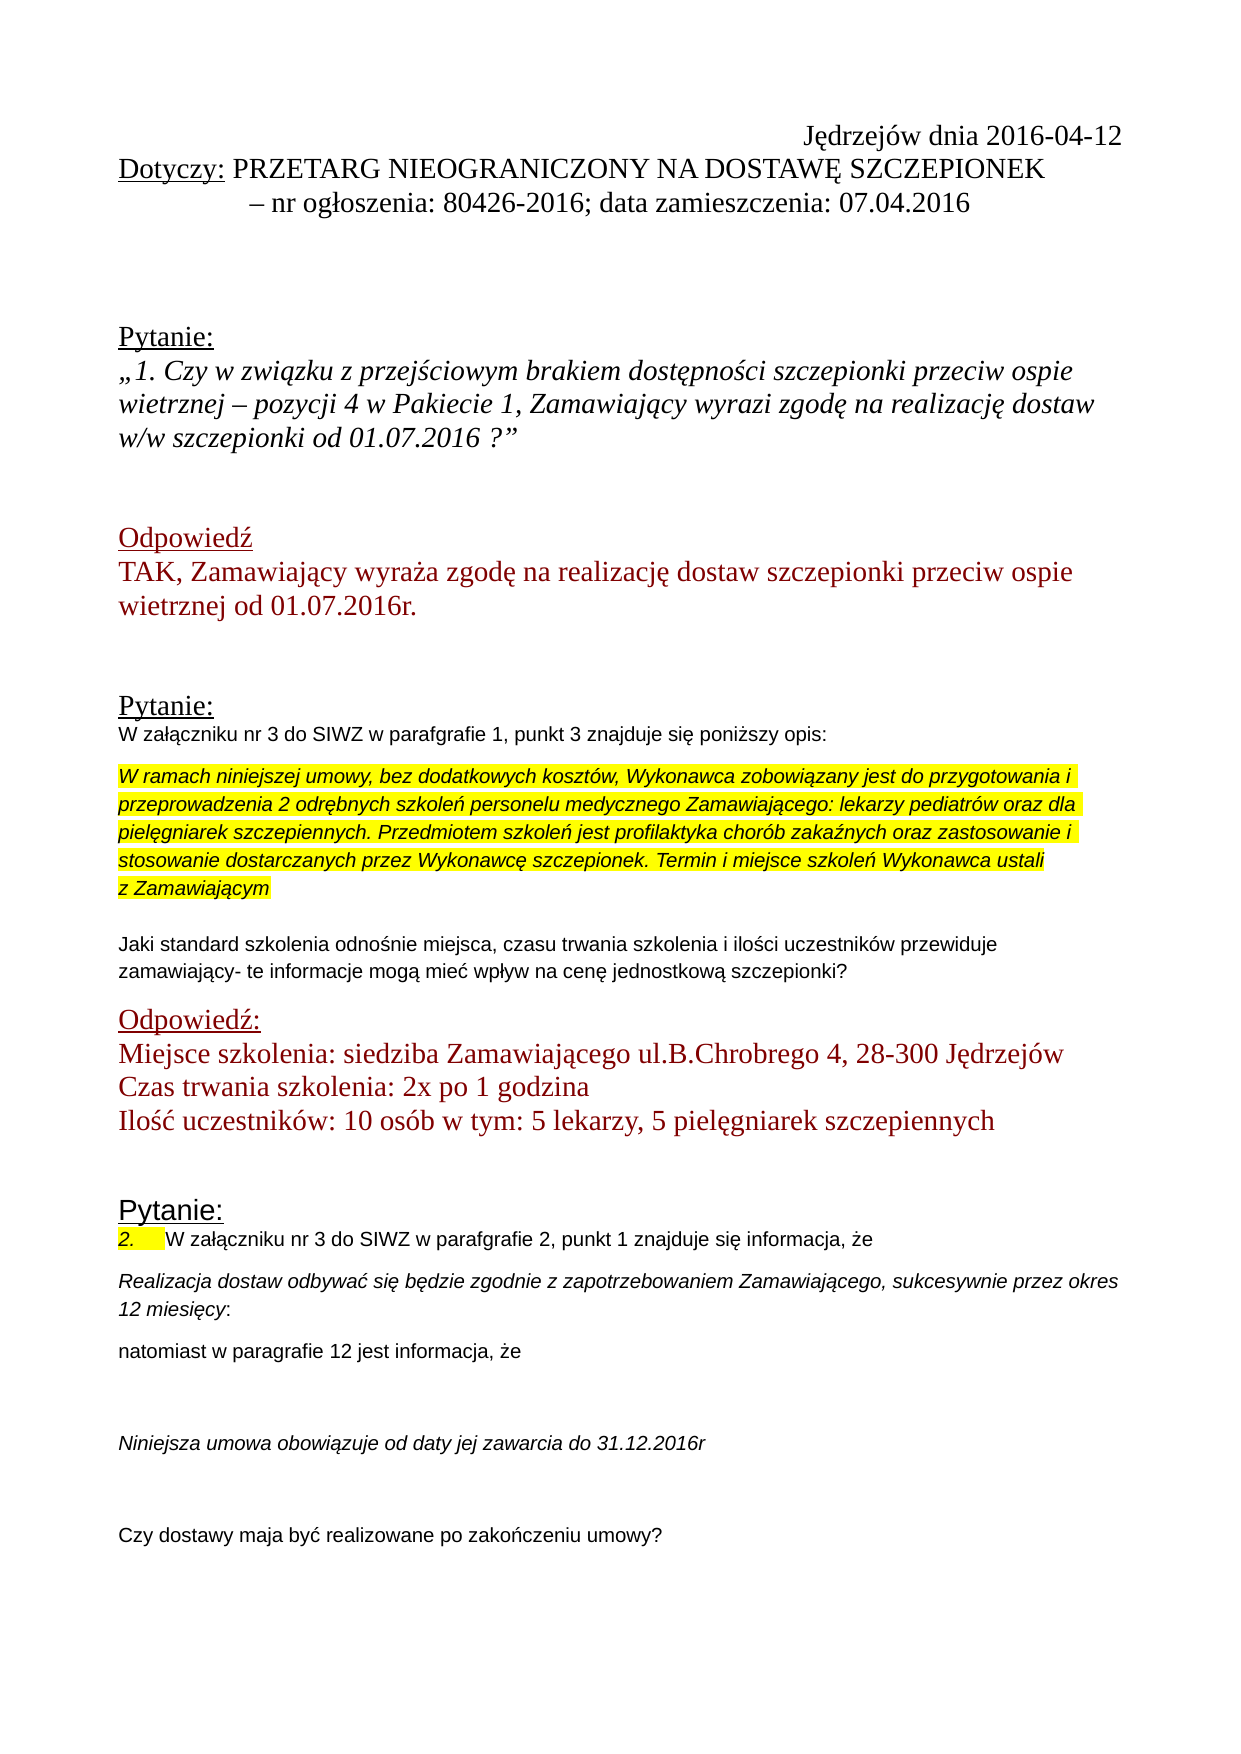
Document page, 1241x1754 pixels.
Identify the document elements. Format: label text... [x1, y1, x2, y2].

text TAK, Zamawiający wyraża zgodę na realizację dostaw szczepionki przeciw ospie wietrznej od 01.07.2016r. [118, 554, 1122, 621]
text Pytanie: [118, 688, 1122, 722]
text Realizacja dostaw odbywać się będzie zgodnie z zapotrzebowaniem Zamawiającego, sukcesywnie przez okres 12 miesięcy: [118, 1269, 1122, 1321]
text Ilość uczestników: 10 osób w tym: 5 lekarzy, 5 pielęgniarek szczepiennych [118, 1103, 1122, 1136]
text Miejsce szkolenia: siedziba Zamawiającego ul.B.Chrobrego 4, 28-300 Jędrzejów [118, 1036, 1122, 1069]
text – nr ogłoszenia: 80426-2016; data zamieszczenia: 07.04.2016 [118, 185, 1122, 219]
text Pytanie: [118, 1193, 1122, 1227]
text „1. Czy w związku z przejściowym brakiem dostępności szczepionki przeciw ospie wietrznej – pozycji 4 w Pakiecie 1, Zamawiający wyrazi zgodę na realizację dostaw w/w szczepionki od 01.07.2016 ?” [118, 353, 1122, 453]
text natomiast w paragrafie 12 jest informacja, że [118, 1340, 1122, 1363]
text W ramach niniejszej umowy, bez dodatkowych kosztów, Wykonawca zobowiązany jest do przygotowania i przeprowadzenia 2 odrębnych szkoleń personelu medycznego Zamawiającego: lekarzy pediatrów oraz dla pielęgniarek szczepiennych. Przedmiotem szkoleń jest profilaktyka chorób zakaźnych oraz zastosowanie i stosowanie dostarczanych przez Wykonawcę szczepionek. Termin i miejsce szkoleń Wykonawca ustali z Zamawiającym Jaki standard szkolenia odnośnie miejsca, czasu trwania szkolenia i ilości uczestników przewiduje zamawiający- te informacje mogą mieć wpływ na cenę jednostkową szczepionki? [118, 764, 1122, 983]
text W załączniku nr 3 do SIWZ w parafgrafie 1, punkt 3 znajduje się poniższy opis: [118, 722, 1122, 745]
text Jędrzejów dnia 2016-04-12 [118, 118, 1122, 152]
text Pytanie: [118, 319, 1122, 353]
text Czy dostawy maja być realizowane po zakończeniu umowy? [118, 1523, 1122, 1546]
text 2. W załączniku nr 3 do SIWZ w parafgrafie 2, punkt 1 znajduje się informacja, że [118, 1227, 1122, 1250]
text Odpowiedź [118, 521, 1122, 554]
text Dotyczy: PRZETARG NIEOGRANICZONY NA DOSTAWĘ SZCZEPIONEK [118, 152, 1122, 185]
text Czas trwania szkolenia: 2x po 1 godzina [118, 1069, 1122, 1103]
text Niniejsza umowa obowiązuje od daty jej zawarcia do 31.12.2016r [118, 1431, 1122, 1455]
text Odpowiedź: [118, 1002, 1122, 1036]
